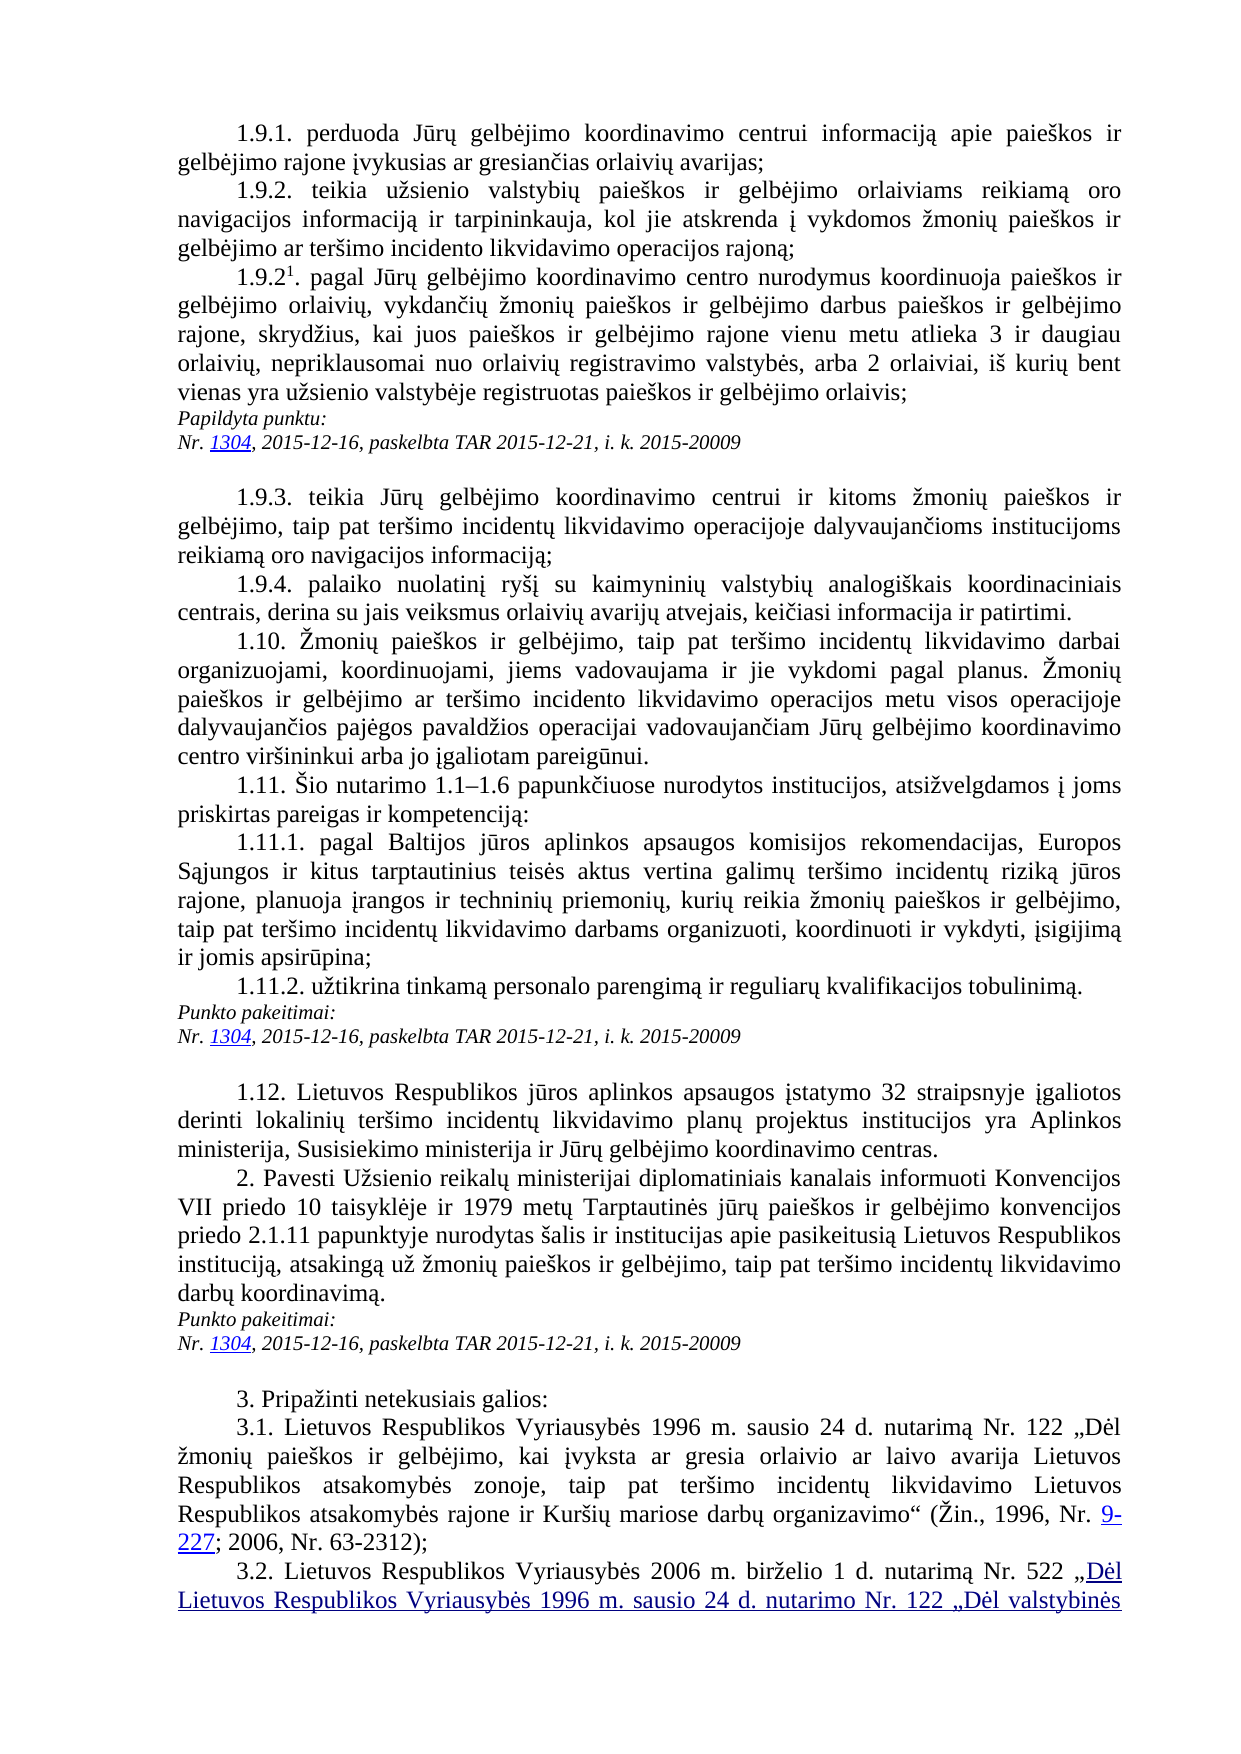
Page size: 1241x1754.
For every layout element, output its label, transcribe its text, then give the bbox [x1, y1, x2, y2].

text Papildyta punktu: [177, 406, 1122, 430]
text Nr. 1304, 2015-12-16, paskelbta TAR 2015-12-21, i. k. 2015-20009 [177, 430, 1122, 454]
text 3. Pripažinti netekusiais galios: [177, 1384, 1122, 1412]
text 1.10. Žmonių paieškos ir gelbėjimo, taip pat teršimo incidentų likvidavimo darbai organizuojami, koordinuojami, jiems vadovaujama ir jie vykdomi pagal planus. Žmonių paieškos ir gelbėjimo ar teršimo incidento likvidavimo operacijos metu visos operacijoje dalyvaujančios pajėgos pavaldžios operacijai vadovaujančiam Jūrų gelbėjimo koordinavimo centro viršininkui arba jo įgaliotam pareigūnui. [177, 626, 1122, 770]
text Punkto pakeitimai: [177, 1000, 1122, 1024]
text 1.9.1. perduoda Jūrų gelbėjimo koordinavimo centrui informaciją apie paieškos ir gelbėjimo rajone įvykusias ar gresiančias orlaivių avarijas; [177, 118, 1122, 176]
text 3.1. Lietuvos Respublikos Vyriausybės 1996 m. sausio 24 d. nutarimą Nr. 122 „Dėl žmonių paieškos ir gelbėjimo, kai įvyksta ar gresia orlaivio ar laivo avarija Lietuvos Respublikos atsakomybės zonoje, taip pat teršimo incidentų likvidavimo Lietuvos Respublikos atsakomybės rajone ir Kuršių mariose darbų organizavimo“ (Žin., 1996, Nr. 9-227; 2006, Nr. 63-2312); [177, 1412, 1122, 1556]
text 1.9.3. teikia Jūrų gelbėjimo koordinavimo centrui ir kitoms žmonių paieškos ir gelbėjimo, taip pat teršimo incidentų likvidavimo operacijoje dalyvaujančioms institucijoms reikiamą oro navigacijos informaciją; [177, 482, 1122, 569]
text 2. Pavesti Užsienio reikalų ministerijai diplomatiniais kanalais informuoti Konvencijos VII priedo 10 taisyklėje ir 1979 metų Tarptautinės jūrų paieškos ir gelbėjimo konvencijos priedo 2.1.11 papunktyje nurodytas šalis ir institucijas apie pasikeitusią Lietuvos Respublikos instituciją, atsakingą už žmonių paieškos ir gelbėjimo, taip pat teršimo incidentų likvidavimo darbų koordinavimą. [177, 1163, 1122, 1307]
text Nr. 1304, 2015-12-16, paskelbta TAR 2015-12-21, i. k. 2015-20009 [177, 1024, 1122, 1048]
text 1.12. Lietuvos Respublikos jūros aplinkos apsaugos įstatymo 32 straipsnyje įgaliotos derinti lokalinių teršimo incidentų likvidavimo planų projektus institucijos yra Aplinkos ministerija, Susisiekimo ministerija ir Jūrų gelbėjimo koordinavimo centras. [177, 1077, 1122, 1163]
text Nr. 1304, 2015-12-16, paskelbta TAR 2015-12-21, i. k. 2015-20009 [177, 1331, 1122, 1355]
text 1.9.4. palaiko nuolatinį ryšį su kaimyninių valstybių analogiškais koordinaciniais centrais, derina su jais veiksmus orlaivių avarijų atvejais, keičiasi informacija ir patirtimi. [177, 569, 1122, 626]
text Punkto pakeitimai: [177, 1307, 1122, 1331]
text 1.9.21. pagal Jūrų gelbėjimo koordinavimo centro nurodymus koordinuoja paieškos ir gelbėjimo orlaivių, vykdančių žmonių paieškos ir gelbėjimo darbus paieškos ir gelbėjimo rajone, skrydžius, kai juos paieškos ir gelbėjimo rajone vienu metu atlieka 3 ir daugiau orlaivių, nepriklausomai nuo orlaivių registravimo valstybės, arba 2 orlaiviai, iš kurių bent vienas yra užsienio valstybėje registruotas paieškos ir gelbėjimo orlaivis; [177, 262, 1122, 406]
text 1.11.2. užtikrina tinkamą personalo parengimą ir reguliarų kvalifikacijos tobulinimą. [177, 971, 1122, 1000]
text 1.11. Šio nutarimo 1.1–1.6 papunkčiuose nurodytos institucijos, atsižvelgdamos į joms priskirtas pareigas ir kompetenciją: [177, 770, 1122, 827]
text 3.2. Lietuvos Respublikos Vyriausybės 2006 m. birželio 1 d. nutarimą Nr. 522 „Dėl Lietuvos Respublikos Vyriausybės 1996 m. sausio 24 d. nutarimo Nr. 122 „Dėl valstybinės [177, 1556, 1122, 1610]
text 1.11.1. pagal Baltijos jūros aplinkos apsaugos komisijos rekomendacijas, Europos Sąjungos ir kitus tarptautinius teisės aktus vertina galimų teršimo incidentų riziką jūros rajone, planuoja įrangos ir techninių priemonių, kurių reikia žmonių paieškos ir gelbėjimo, taip pat teršimo incidentų likvidavimo darbams organizuoti, koordinuoti ir vykdyti, įsigijimą ir jomis apsirūpina; [177, 827, 1122, 971]
text 1.9.2. teikia užsienio valstybių paieškos ir gelbėjimo orlaiviams reikiamą oro navigacijos informaciją ir tarpininkauja, kol jie atskrenda į vykdomos žmonių paieškos ir gelbėjimo ar teršimo incidento likvidavimo operacijos rajoną; [177, 176, 1122, 262]
